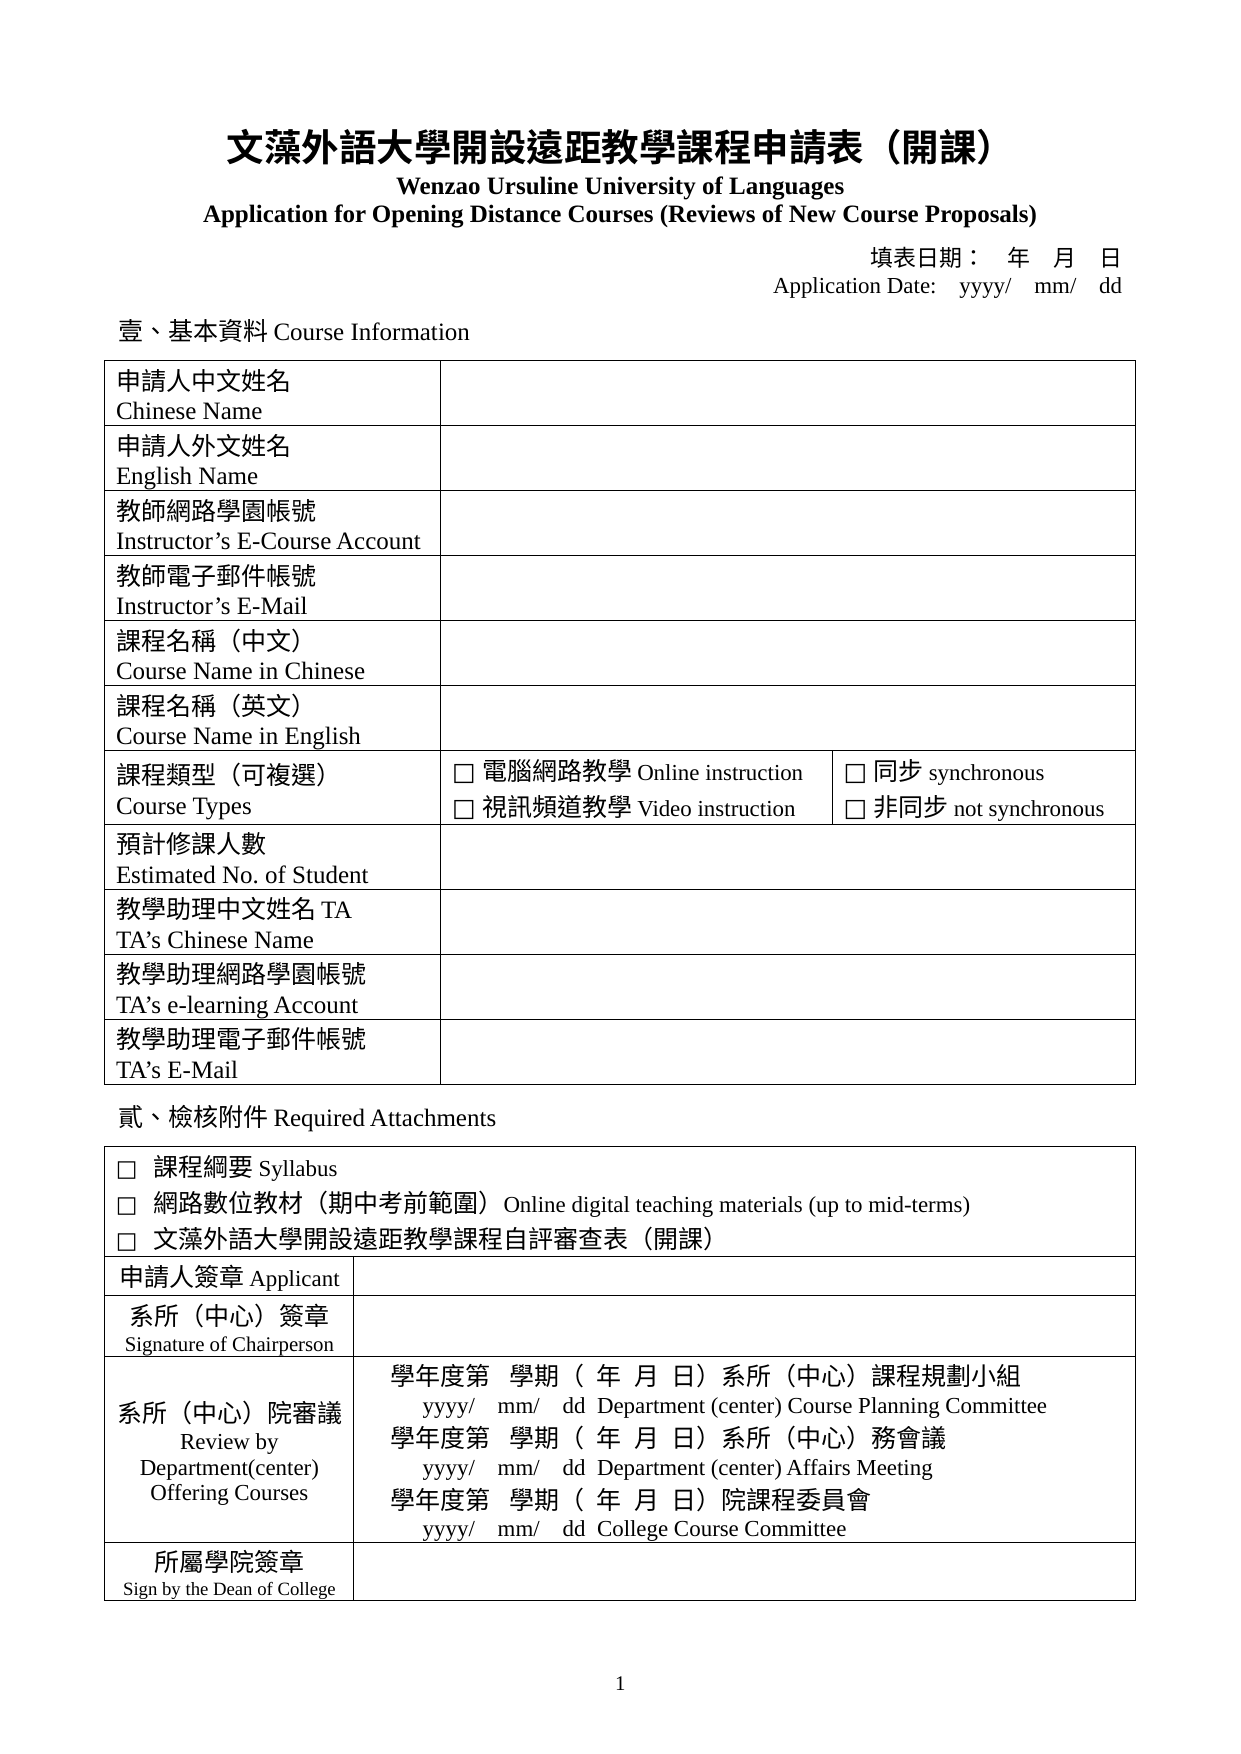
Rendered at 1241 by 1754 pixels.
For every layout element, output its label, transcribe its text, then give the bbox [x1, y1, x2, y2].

table_cell 系所（中心）院審議 Review by Department(center) Offering Courses [105, 1357, 353, 1542]
table_cell 預計修課人數 Estimated No. of Student [105, 825, 440, 889]
text Wenzao Ursuline University of Languages [118, 172, 1122, 200]
table_cell 教師網路學園帳號 Instructor’s E-Course Account [105, 491, 440, 555]
table_cell [441, 825, 1135, 889]
table_cell 教學助理電子郵件帳號 TA’s E-Mail [105, 1020, 440, 1084]
table_cell 申請人外文姓名 English Name [105, 426, 440, 490]
table_cell [441, 955, 1135, 1019]
table_cell 系所（中心）簽章 Signature of Chairperson [105, 1296, 353, 1356]
list 基本資料Course Information [118, 311, 1122, 348]
list 檢核附件Required Attachments [118, 1097, 1122, 1133]
text 文藻外語大學開設遠距教學課程申請表（開課） [118, 118, 1122, 172]
table_cell [441, 1020, 1135, 1084]
table_cell 課程名稱（英文） Course Name in English [105, 686, 440, 750]
table_cell 教學助理中文姓名TA TA’s Chinese Name [105, 890, 440, 954]
table_cell 學年度第 學期（ 年 月 日）系所（中心）課程規劃小組 yyyy/ mm/ dd Department (center) Course Planning Committee 學年度第 學期（ 年 月 日）系所（中心）務會議 yyyy/ mm/ dd Department (center) Affairs Meeting 學年度第 學期（ 年 月 日）院課程委員會 yyyy/ mm/ dd College Course Committee [354, 1357, 1135, 1542]
table_cell [354, 1296, 1135, 1356]
table_cell [441, 426, 1135, 490]
table_cell [441, 556, 1135, 620]
text 填表日期： 年 月 日 [118, 240, 1122, 273]
text Application for Opening Distance Courses (Reviews of New Course Proposals) [118, 200, 1122, 228]
table_cell [441, 491, 1135, 555]
table_header [441, 361, 1135, 425]
table_cell 所屬學院簽章 Sign by the Dean of College [105, 1543, 353, 1600]
table_cell [354, 1257, 1135, 1295]
table_header 申請人中文姓名 Chinese Name [105, 361, 440, 425]
table_cell [441, 890, 1135, 954]
table_cell [441, 621, 1135, 685]
table_cell 教學助理網路學園帳號 TA’s e-learning Account [105, 955, 440, 1019]
table_header 課程綱要Syllabus 網路數位教材（期中考前範圍）Online digital teaching materials (up to mid-terms) 文藻外語大學開設遠距教學課程自評審查表（開課） [105, 1147, 1135, 1256]
table_cell □ 同步synchronous □ 非同步not synchronous [833, 751, 1135, 824]
table_cell 申請人簽章Applicant [105, 1257, 353, 1295]
text Application Date: yyyy/ mm/ dd [118, 273, 1122, 299]
table_cell [441, 686, 1135, 750]
table_cell 課程類型（可複選） Course Types [105, 751, 440, 824]
table_cell [354, 1543, 1135, 1600]
table_cell 教師電子郵件帳號 Instructor’s E-Mail [105, 556, 440, 620]
table_cell □ 電腦網路教學Online instruction □ 視訊頻道教學Video instruction [441, 751, 832, 824]
table_cell 課程名稱（中文） Course Name in Chinese [105, 621, 440, 685]
